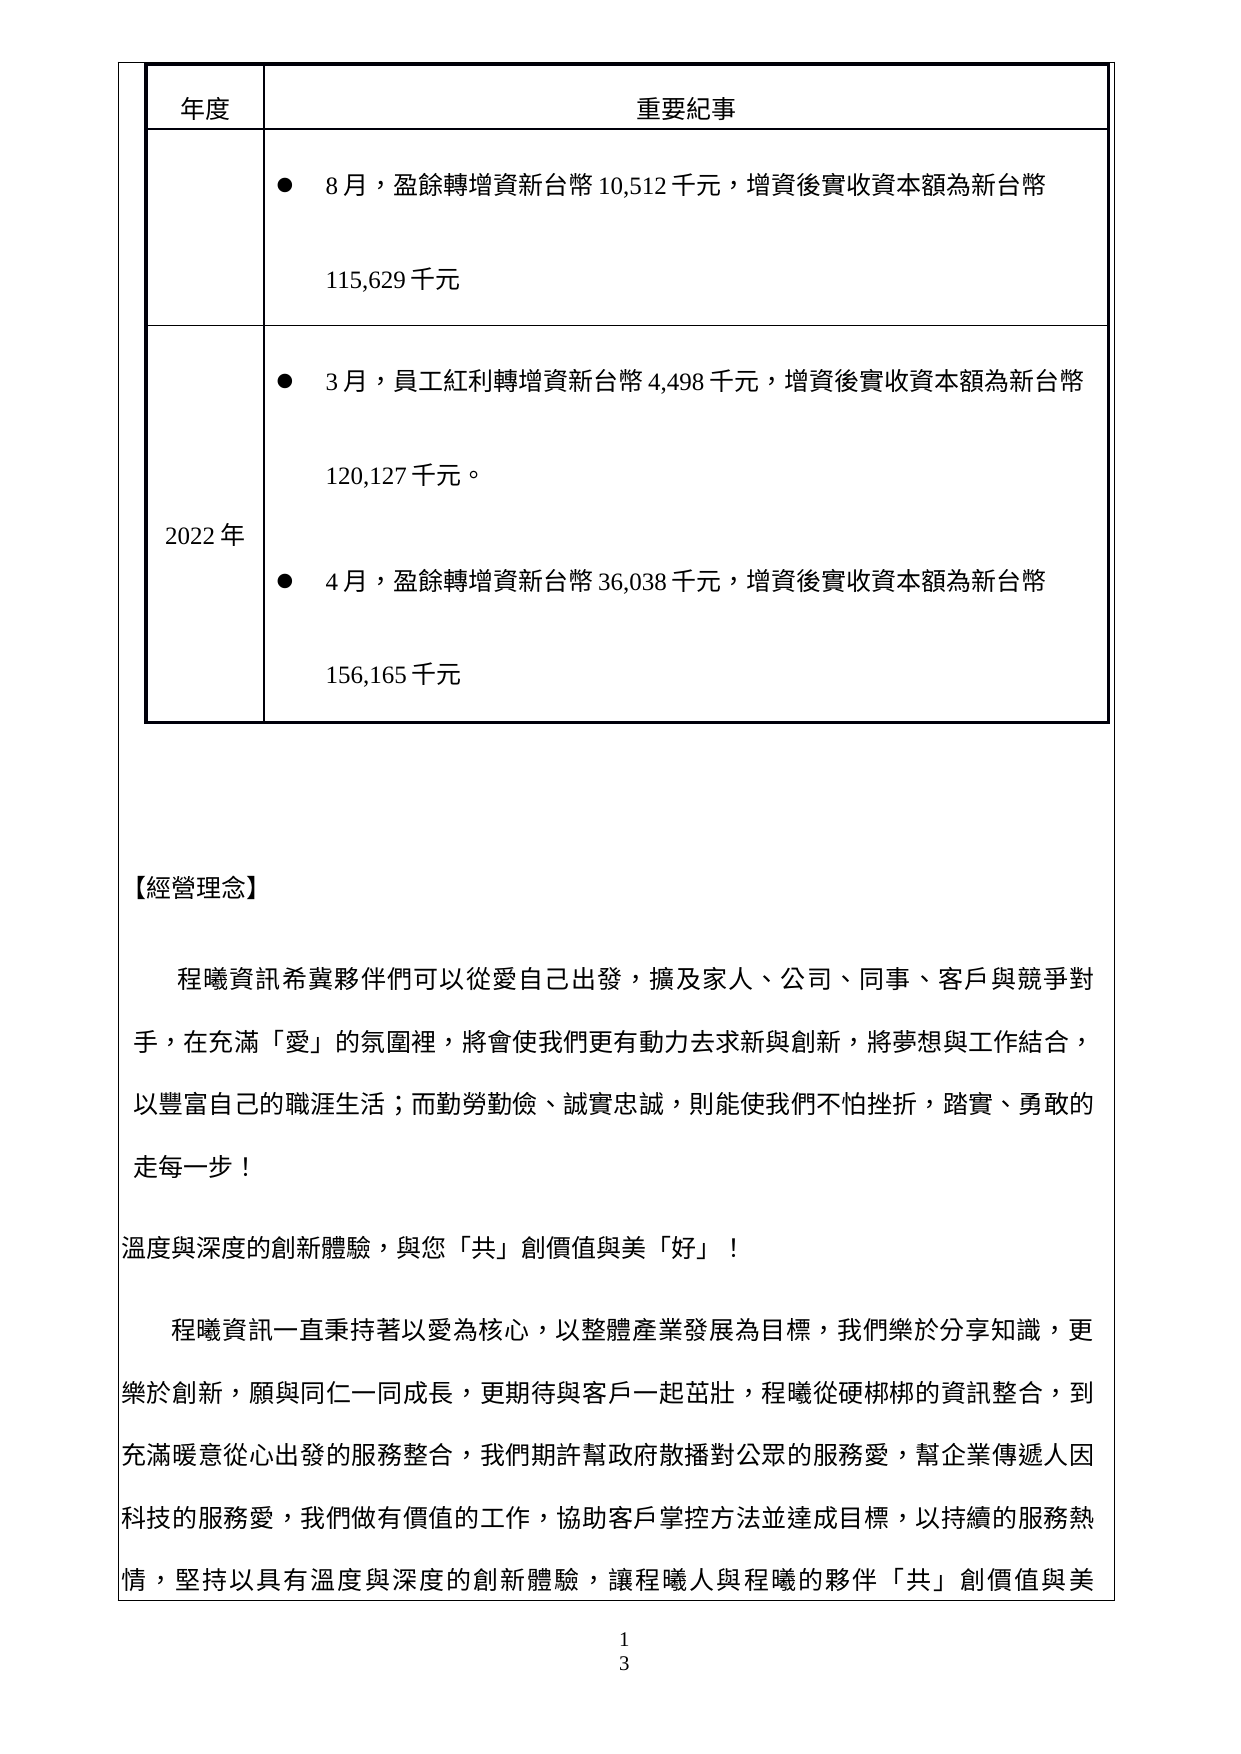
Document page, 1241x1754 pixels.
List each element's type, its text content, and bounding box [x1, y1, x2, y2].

table_cell 榮獲2021「CSEA卓越客服大獎」—【最佳客服承攬團隊】獎項。 榮獲2021「CSEA卓越客服大獎」—【最佳客服伴銷團隊】獎項。 榮登「2021年台灣大型企業排名TOP5000」。 7月，員工紅利轉增資新台幣4,768千元，增資後實收資本額為新台幣105,117千元。 8月，盈餘轉增資新台幣10,512千元，增資後實收資本額為新台幣115,629千元 [265, 130, 1107, 325]
table_cell 2022年 [148, 326, 263, 721]
table_cell 3月，員工紅利轉增資新台幣4,498千元，增資後實收資本額為新台幣120,127千元。 4月，盈餘轉增資新台幣36,038千元，增資後實收資本額為新台幣156,165千元 [265, 326, 1107, 721]
table_cell 【經營理念】 程曦資訊希冀夥伴們可以從愛自己出發，擴及家人、公司、同事、客戶與競爭對手，在充滿「愛」的氛圍裡，將會使我們更有動力去求新與創新，將夢想與工作結合，以豐富自己的職涯生活；而勤勞勤儉、誠實忠誠，則能使我們不怕挫折，踏實、勇敢的走每一步！ 溫度與深度的創新體驗，與您「共」創價值與美「好」！ 程曦資訊一直秉持著以愛為核心，以整體產業發展為目標，我們樂於分享知識，更樂於創新，願與同仁一同成長，更期待與客戶一起茁壯，程曦從硬梆梆的資訊整合，到充滿暖意從心出發的服務整合，我們期許幫政府散播對公眾的服務愛，幫企業傳遞人因科技的服務愛，我們做有價值的工作，協助客戶掌控方法並達成目標，以持續的服務熱情，堅持以具有溫度與深度的創新體驗，讓程曦人與程曦的夥伴「共」創價值與美 [119, 63, 1114, 1600]
table_header 年度 [148, 66, 263, 128]
table_cell [148, 130, 263, 325]
table_header 重要紀事 [265, 66, 1107, 128]
